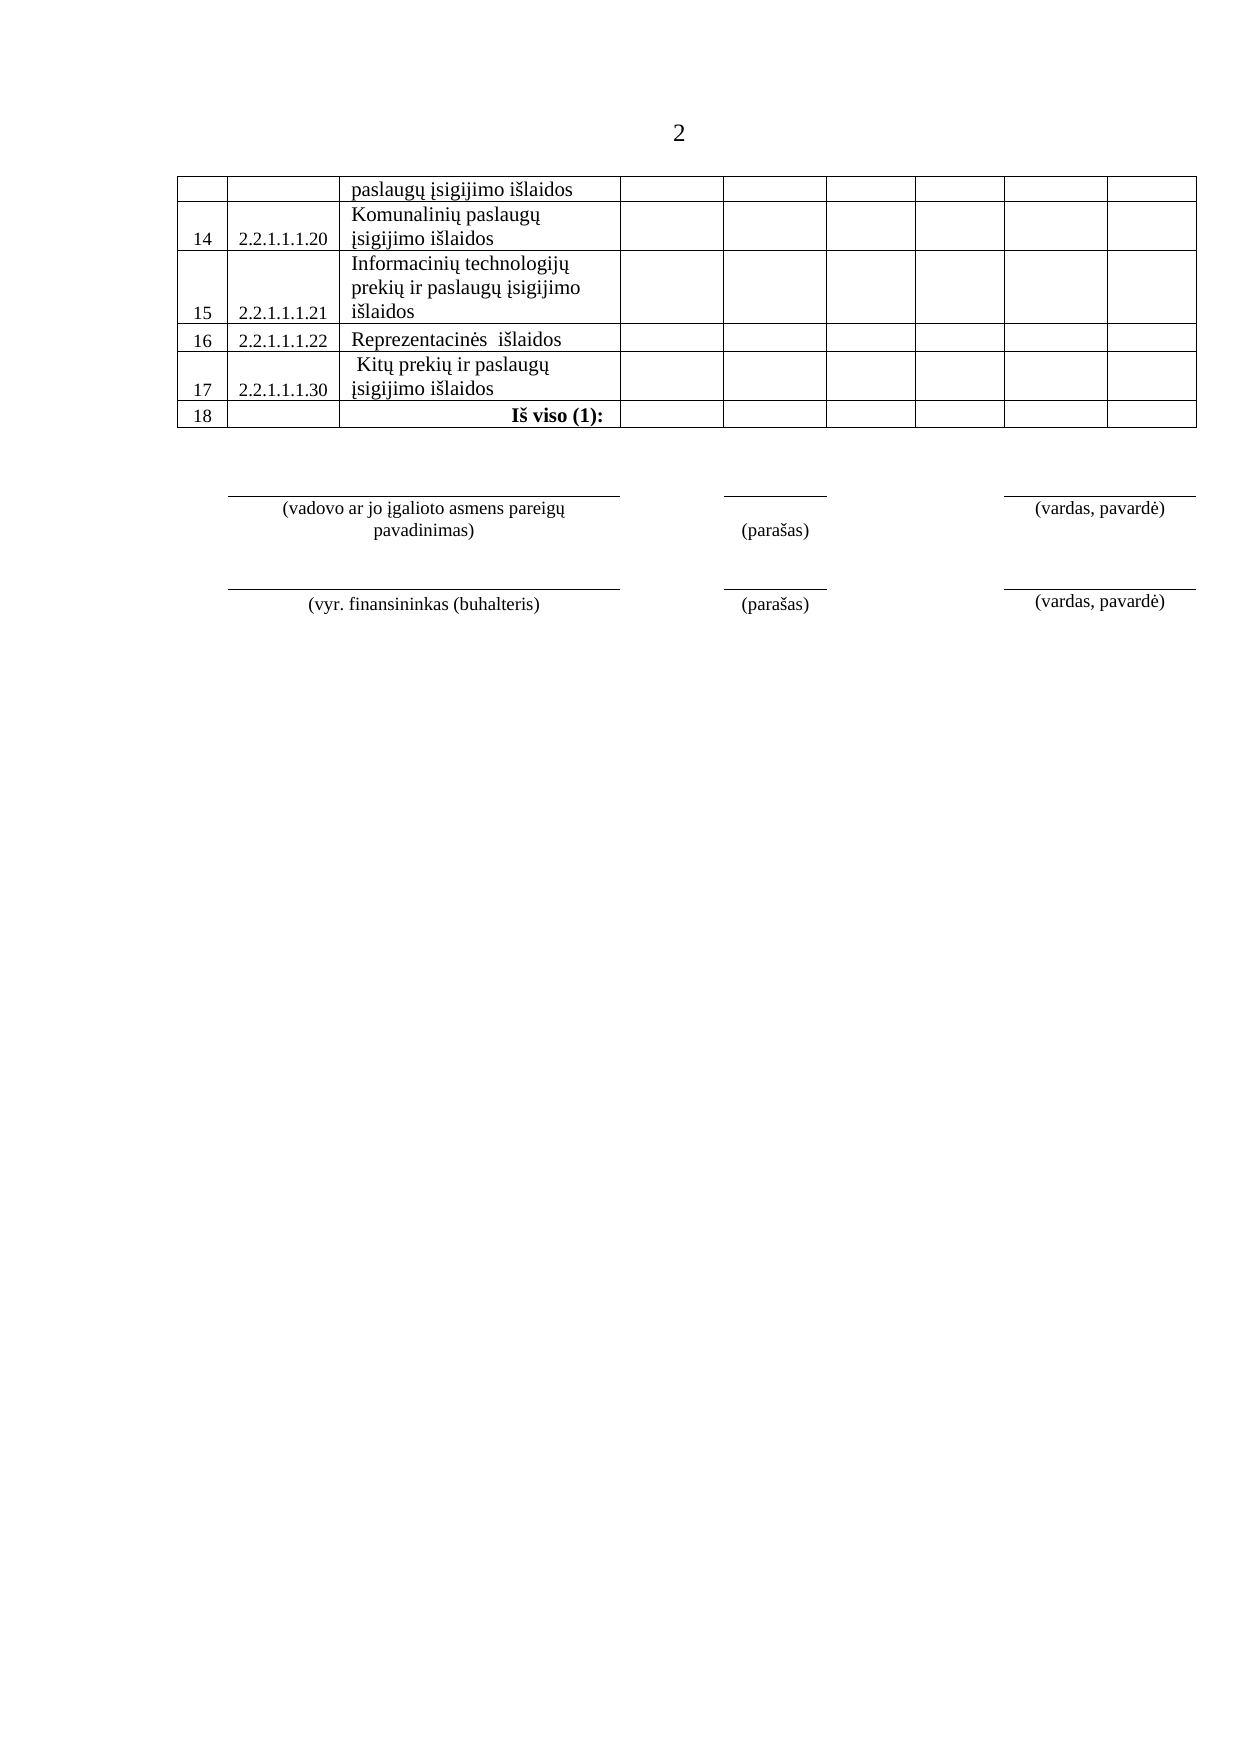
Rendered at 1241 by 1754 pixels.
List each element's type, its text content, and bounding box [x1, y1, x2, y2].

table_cell [916, 496, 1004, 540]
table_cell 15 [178, 251, 227, 323]
table_cell 14 [178, 202, 227, 250]
table_cell [621, 324, 723, 351]
table_cell [916, 177, 1004, 201]
table_cell (vardas, pavardė) [1004, 497, 1196, 540]
table_cell [1108, 540, 1196, 564]
table_cell [340, 428, 620, 452]
table_cell (vyr. finansininkas (buhalteris) [228, 590, 620, 614]
table_cell [621, 251, 723, 323]
table_cell [620, 589, 723, 614]
table_cell [1108, 428, 1196, 452]
table_cell [177, 496, 227, 540]
table_cell [724, 452, 827, 496]
table_cell 2.2.1.1.1.30 [228, 352, 339, 400]
table_cell [827, 496, 916, 540]
table_cell [177, 452, 227, 496]
table_cell [916, 352, 1004, 400]
table_cell (parašas) [724, 497, 827, 540]
table_cell [1108, 202, 1196, 250]
table_cell [724, 428, 827, 452]
table_cell [340, 452, 620, 496]
table_cell [177, 564, 227, 589]
table_cell [1005, 177, 1107, 201]
table_cell [827, 177, 915, 201]
table_cell Reprezentacinės išlaidos [340, 324, 620, 351]
table_cell 2.2.1.1.1.22 [228, 324, 339, 351]
table_cell [916, 540, 1004, 564]
table_cell [827, 540, 916, 564]
table_cell [724, 564, 827, 589]
table_cell [621, 352, 723, 400]
table_cell [916, 202, 1004, 250]
table_cell [228, 452, 340, 496]
table_cell [1005, 324, 1107, 351]
table_cell [1004, 540, 1107, 564]
table_cell [827, 564, 916, 589]
table_cell [916, 452, 1004, 496]
table_cell [1004, 564, 1196, 589]
table_cell [827, 452, 916, 496]
table_cell 2.2.1.1.1.20 [228, 202, 339, 250]
table_cell [620, 540, 723, 564]
table_cell [827, 352, 915, 400]
table_cell [621, 177, 723, 201]
table_cell [621, 401, 723, 427]
table_cell [1005, 352, 1107, 400]
table_cell [1108, 324, 1196, 351]
table_cell [177, 428, 227, 452]
table_cell [228, 177, 339, 201]
table_cell [916, 428, 1004, 452]
table_cell [724, 540, 827, 564]
table_cell [1004, 452, 1196, 496]
table_cell [177, 540, 227, 564]
table_cell Kitų prekių ir paslaugų įsigijimo išlaidos [340, 352, 620, 400]
table_cell [724, 352, 826, 400]
table_cell [724, 202, 826, 250]
table_cell [1005, 202, 1107, 250]
table_cell [620, 564, 723, 589]
table_cell [621, 202, 723, 250]
table_cell [228, 540, 340, 564]
table_cell [340, 540, 620, 564]
table_cell paslaugų įsigijimo išlaidos [340, 177, 620, 201]
table_cell [228, 401, 339, 427]
table_cell [340, 564, 620, 589]
table_cell [916, 401, 1004, 427]
table_cell [1005, 251, 1107, 323]
table_cell [1108, 352, 1196, 400]
table_cell 2.2.1.1.1.21 [228, 251, 339, 323]
table_cell (vardas, pavardė) [1004, 590, 1196, 614]
table_cell (vadovo ar jo įgalioto asmens pareigų pavadinimas) [228, 497, 620, 540]
table_cell [827, 401, 915, 427]
table_cell [724, 401, 826, 427]
table_cell Komunalinių paslaugų įsigijimo išlaidos [340, 202, 620, 250]
table_cell [228, 564, 340, 589]
table_cell [724, 251, 826, 323]
table_cell [724, 324, 826, 351]
table_cell [827, 324, 915, 351]
table_cell (parašas) [724, 590, 827, 614]
table_cell [827, 202, 915, 250]
table_cell 18 [178, 401, 227, 427]
table_cell [1108, 401, 1196, 427]
table_cell [916, 251, 1004, 323]
table_cell [827, 589, 916, 614]
table_cell [916, 589, 1004, 614]
table_cell [916, 324, 1004, 351]
table_cell [916, 564, 1004, 589]
table_cell [620, 496, 723, 540]
table_cell [228, 428, 340, 452]
table_cell [724, 177, 826, 201]
table_cell [1004, 428, 1107, 452]
table_cell [827, 428, 916, 452]
table_cell Iš viso (1): [340, 401, 620, 427]
table_cell 16 [178, 324, 227, 351]
table_cell [178, 177, 227, 201]
table_cell [620, 452, 723, 496]
table_cell 17 [178, 352, 227, 400]
table_cell [1005, 401, 1107, 427]
table_cell [1108, 177, 1196, 201]
table_cell [620, 428, 723, 452]
table_cell [827, 251, 915, 323]
table_cell [177, 589, 227, 614]
table_cell [1108, 251, 1196, 323]
table_cell Informacinių technologijų prekių ir paslaugų įsigijimo išlaidos [340, 251, 620, 323]
